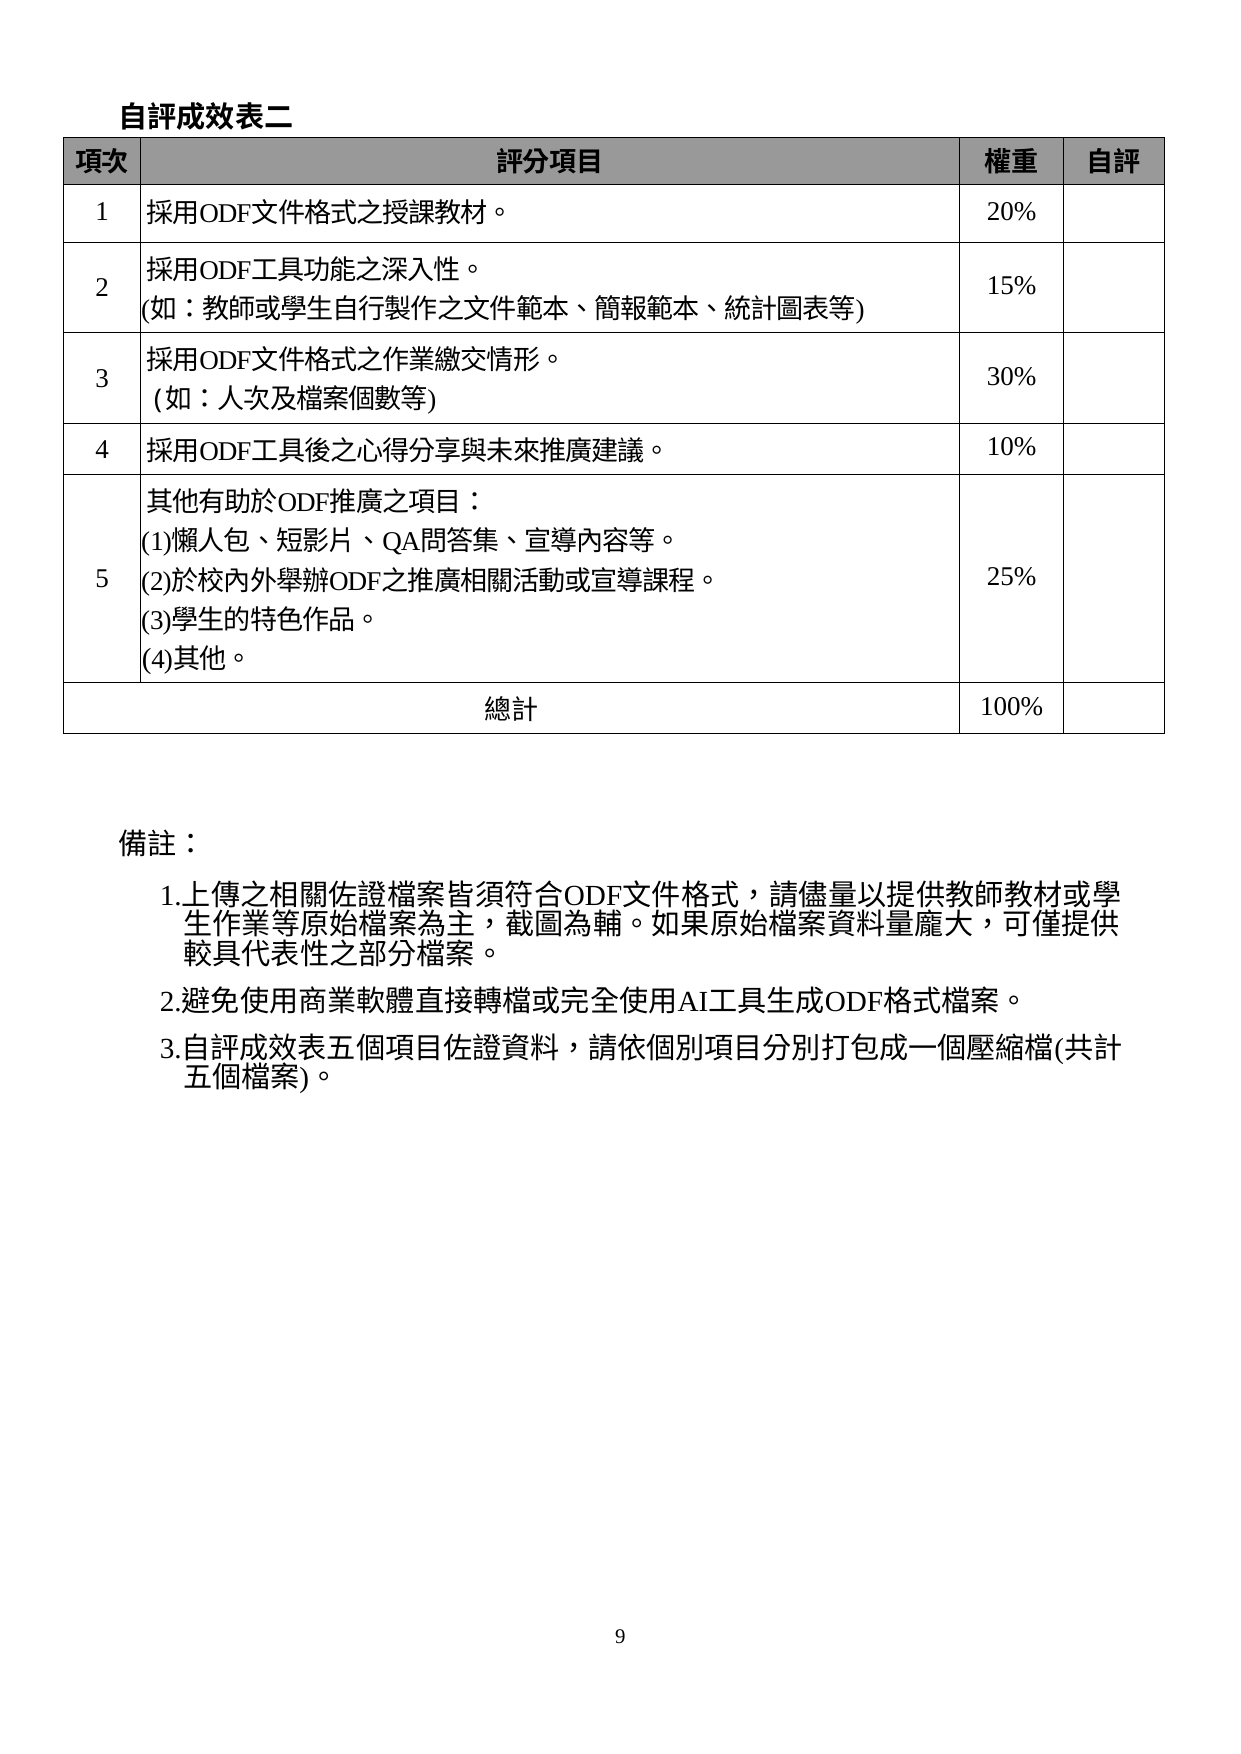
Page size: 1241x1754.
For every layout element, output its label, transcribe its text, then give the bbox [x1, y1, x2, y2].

table_cell [1064, 424, 1164, 474]
text 自評成效表二 [118, 91, 1122, 137]
table_header 自評 [1064, 138, 1164, 184]
table_cell 採用ODF文件格式之授課教材。 [141, 185, 959, 241]
table_cell 25% [960, 475, 1063, 682]
table_cell 其他有助於ODF推廣之項目： (1)懶人包、短影片、QA問答集、宣導內容等。 (2)於校內外舉辦ODF之推廣相關活動或宣導課程。 (3)學生的特色作品。 (4)其他。 [141, 475, 959, 682]
table_cell 2 [64, 243, 140, 332]
table_cell 20% [960, 185, 1063, 241]
table_cell [1064, 683, 1164, 733]
list 避免使用商業軟體直接轉檔或完全使用AI工具生成ODF格式檔案。 [159, 988, 1122, 1017]
table_cell [1064, 475, 1164, 682]
table_cell 15% [960, 243, 1063, 332]
table_cell 5 [64, 475, 140, 682]
table_cell [1064, 333, 1164, 422]
table_cell 採用ODF文件格式之作業繳交情形。 (如：人次及檔案個數等) [141, 333, 959, 422]
list 自評成效表五個項目佐證資料，請依個別項目分別打包成一個壓縮檔(共計五個檔案)。 [159, 1035, 1122, 1094]
table_header 項次 [64, 138, 140, 184]
table_cell 100% [960, 683, 1063, 733]
table_header 評分項目 [141, 138, 959, 184]
table_cell 30% [960, 333, 1063, 422]
table_cell 3 [64, 333, 140, 422]
table_cell 1 [64, 185, 140, 241]
table_cell [1064, 185, 1164, 241]
table_cell [1064, 243, 1164, 332]
table_cell 總計 [64, 683, 959, 733]
table_cell 採用ODF工具功能之深入性。 (如：教師或學生自行製作之文件範本、簡報範本、統計圖表等) [141, 243, 959, 332]
text 備註： [118, 817, 1122, 864]
table_cell 4 [64, 424, 140, 474]
table_cell 採用ODF工具後之心得分享與未來推廣建議。 [141, 424, 959, 474]
list 上傳之相關佐證檔案皆須符合ODF文件格式，請儘量以提供教師教材或學生作業等原始檔案為主，截圖為輔。如果原始檔案資料量龐大，可僅提供較具代表性之部分檔案。 [159, 882, 1122, 970]
table_header 權重 [960, 138, 1063, 184]
table_cell 10% [960, 424, 1063, 474]
